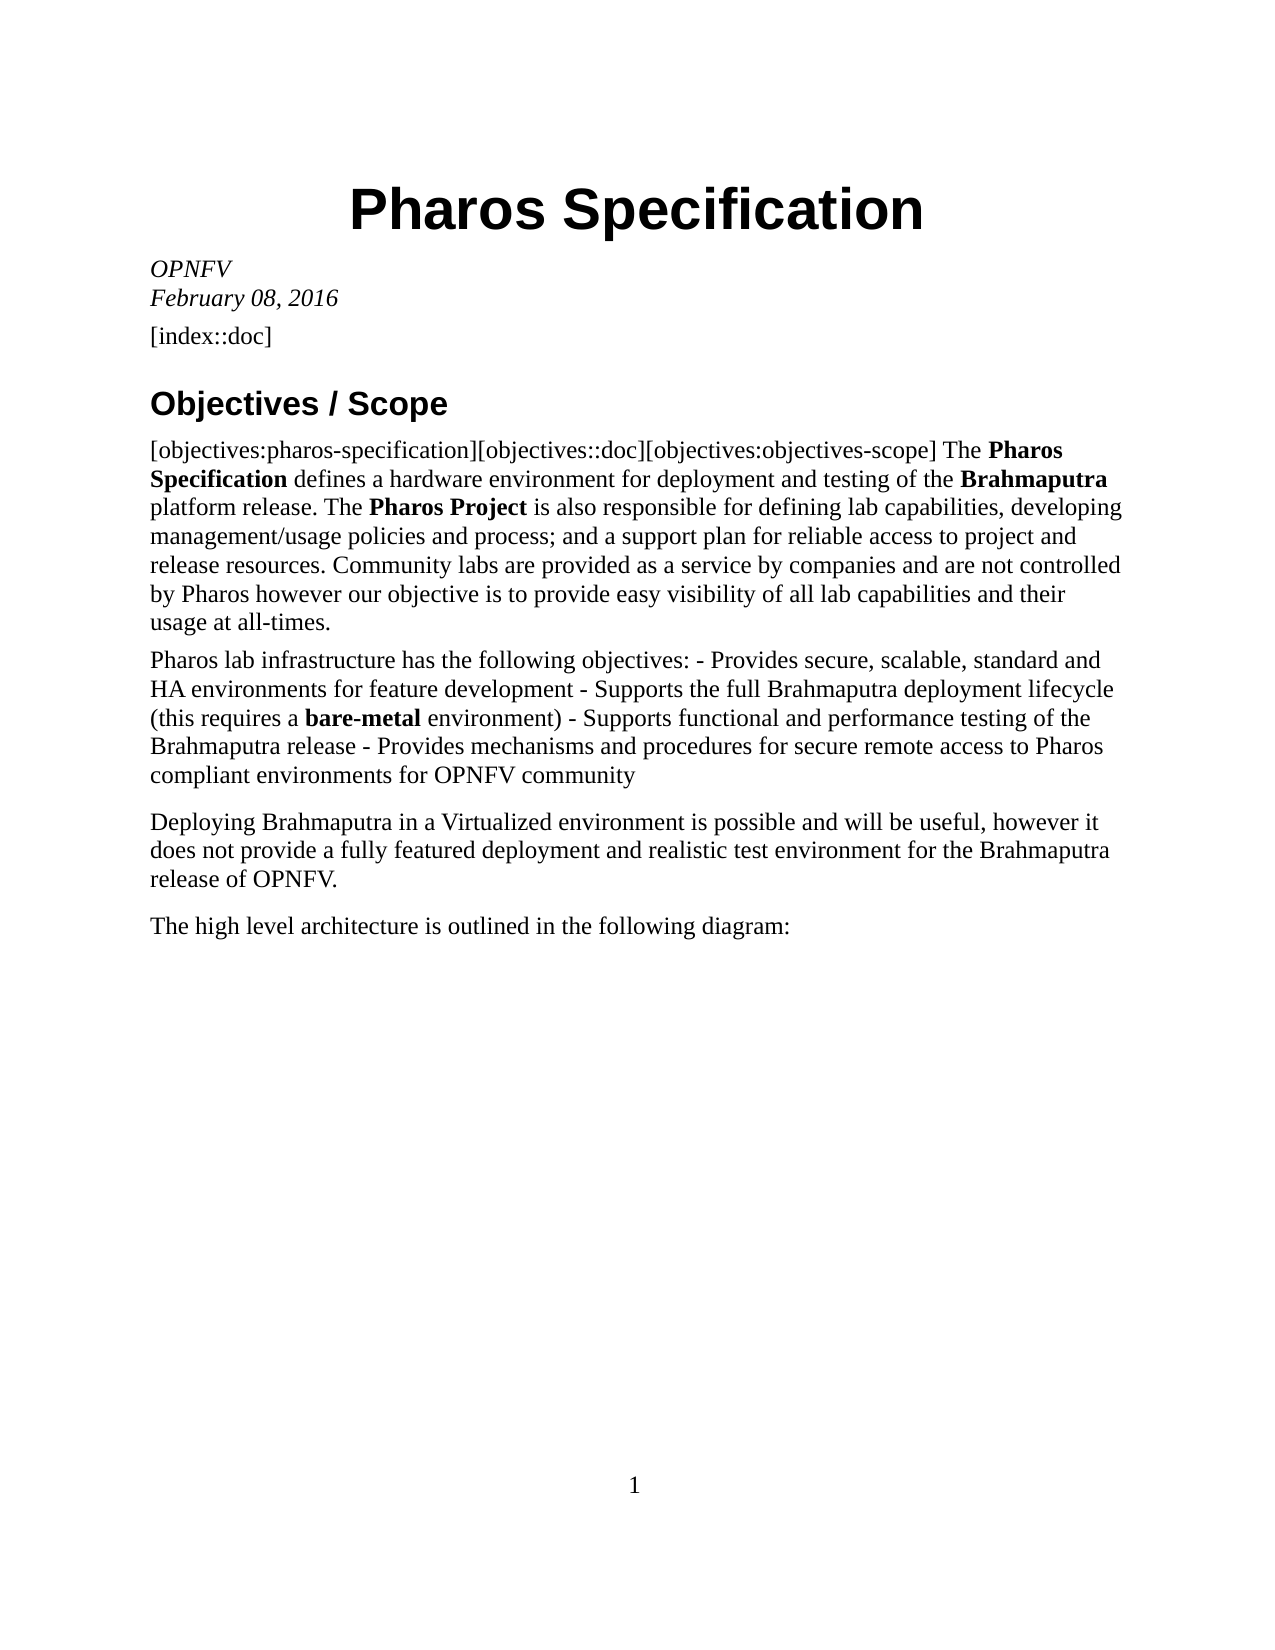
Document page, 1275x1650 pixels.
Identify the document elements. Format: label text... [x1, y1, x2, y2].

title Pharos Specification [150, 175, 1125, 242]
text February 08, 2016 [150, 283, 1125, 312]
text Pharos lab infrastructure has the following objectives: - Provides secure, scalable, standard and HA environments for feature development - Supports the full Brahmaputra deployment lifecycle (this requires a bare-metal environment) - Supports functional and performance testing of the Brahmaputra release - Provides mechanisms and procedures for secure remote access to Pharos compliant environments for OPNFV community [150, 645, 1125, 789]
text Deploying Brahmaputra in a Virtualized environment is possible and will be useful, however it does not provide a fully featured deployment and realistic test environment for the Brahmaputra release of OPNFV. [150, 807, 1125, 893]
text [index::doc] [150, 321, 1125, 350]
subtitle Objectives / Scope [150, 384, 1125, 422]
text The high level architecture is outlined in the following diagram: [150, 911, 1125, 940]
text OPNFV [150, 254, 1125, 283]
text [objectives:pharos-specification][objectives::doc][objectives:objectives-scope] The Pharos Specification defines a hardware environment for deployment and testing of the Brahmaputra platform release. The Pharos Project is also responsible for defining lab capabilities, developing management/usage policies and process; and a support plan for reliable access to project and release resources. Community labs are provided as a service by companies and are not controlled by Pharos however our objective is to provide easy visibility of all lab capabilities and their usage at all-times. [150, 435, 1125, 636]
